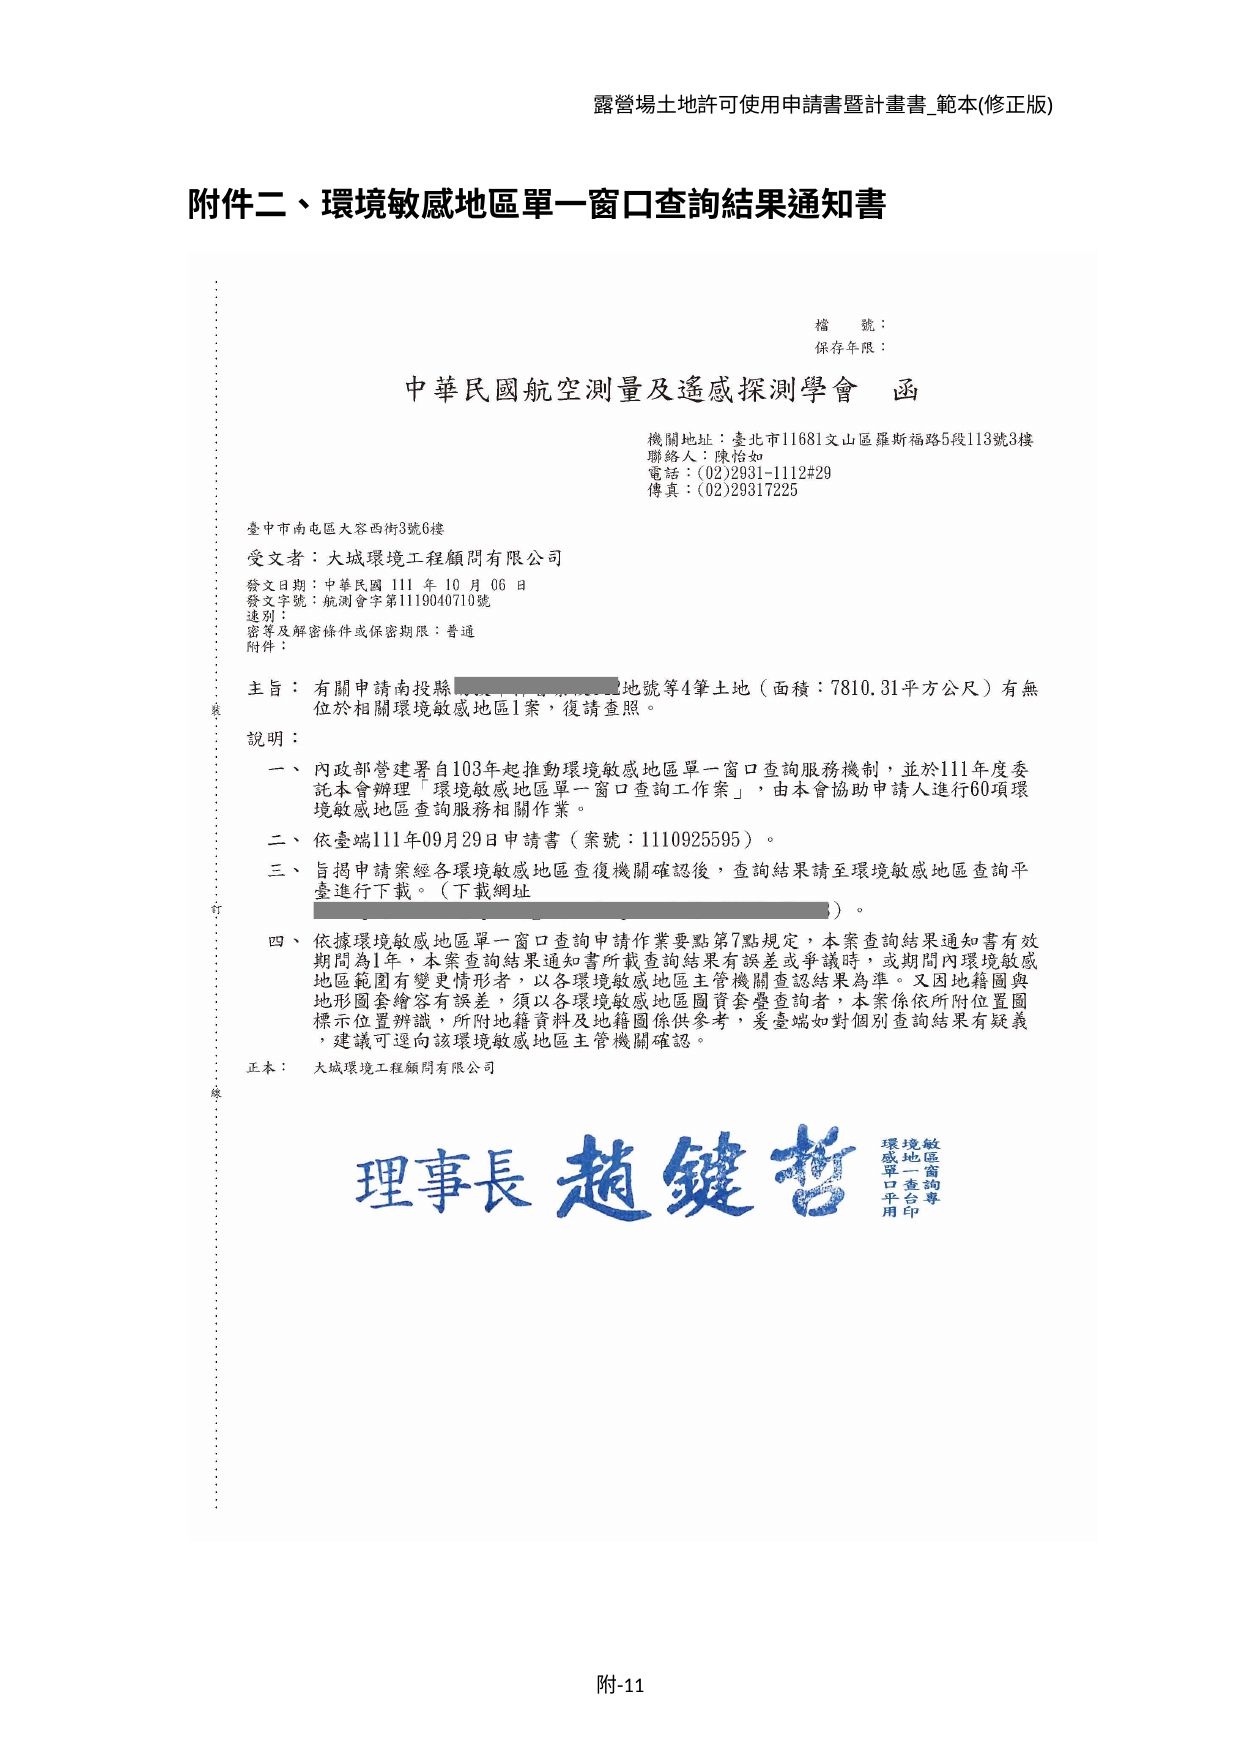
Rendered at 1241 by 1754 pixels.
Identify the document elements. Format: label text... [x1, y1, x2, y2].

text [187, 1541, 1053, 1552]
picture [187, 251, 1099, 1541]
text 附件二、環境敏感地區單一窗口查詢結果通知書 [187, 164, 1053, 251]
